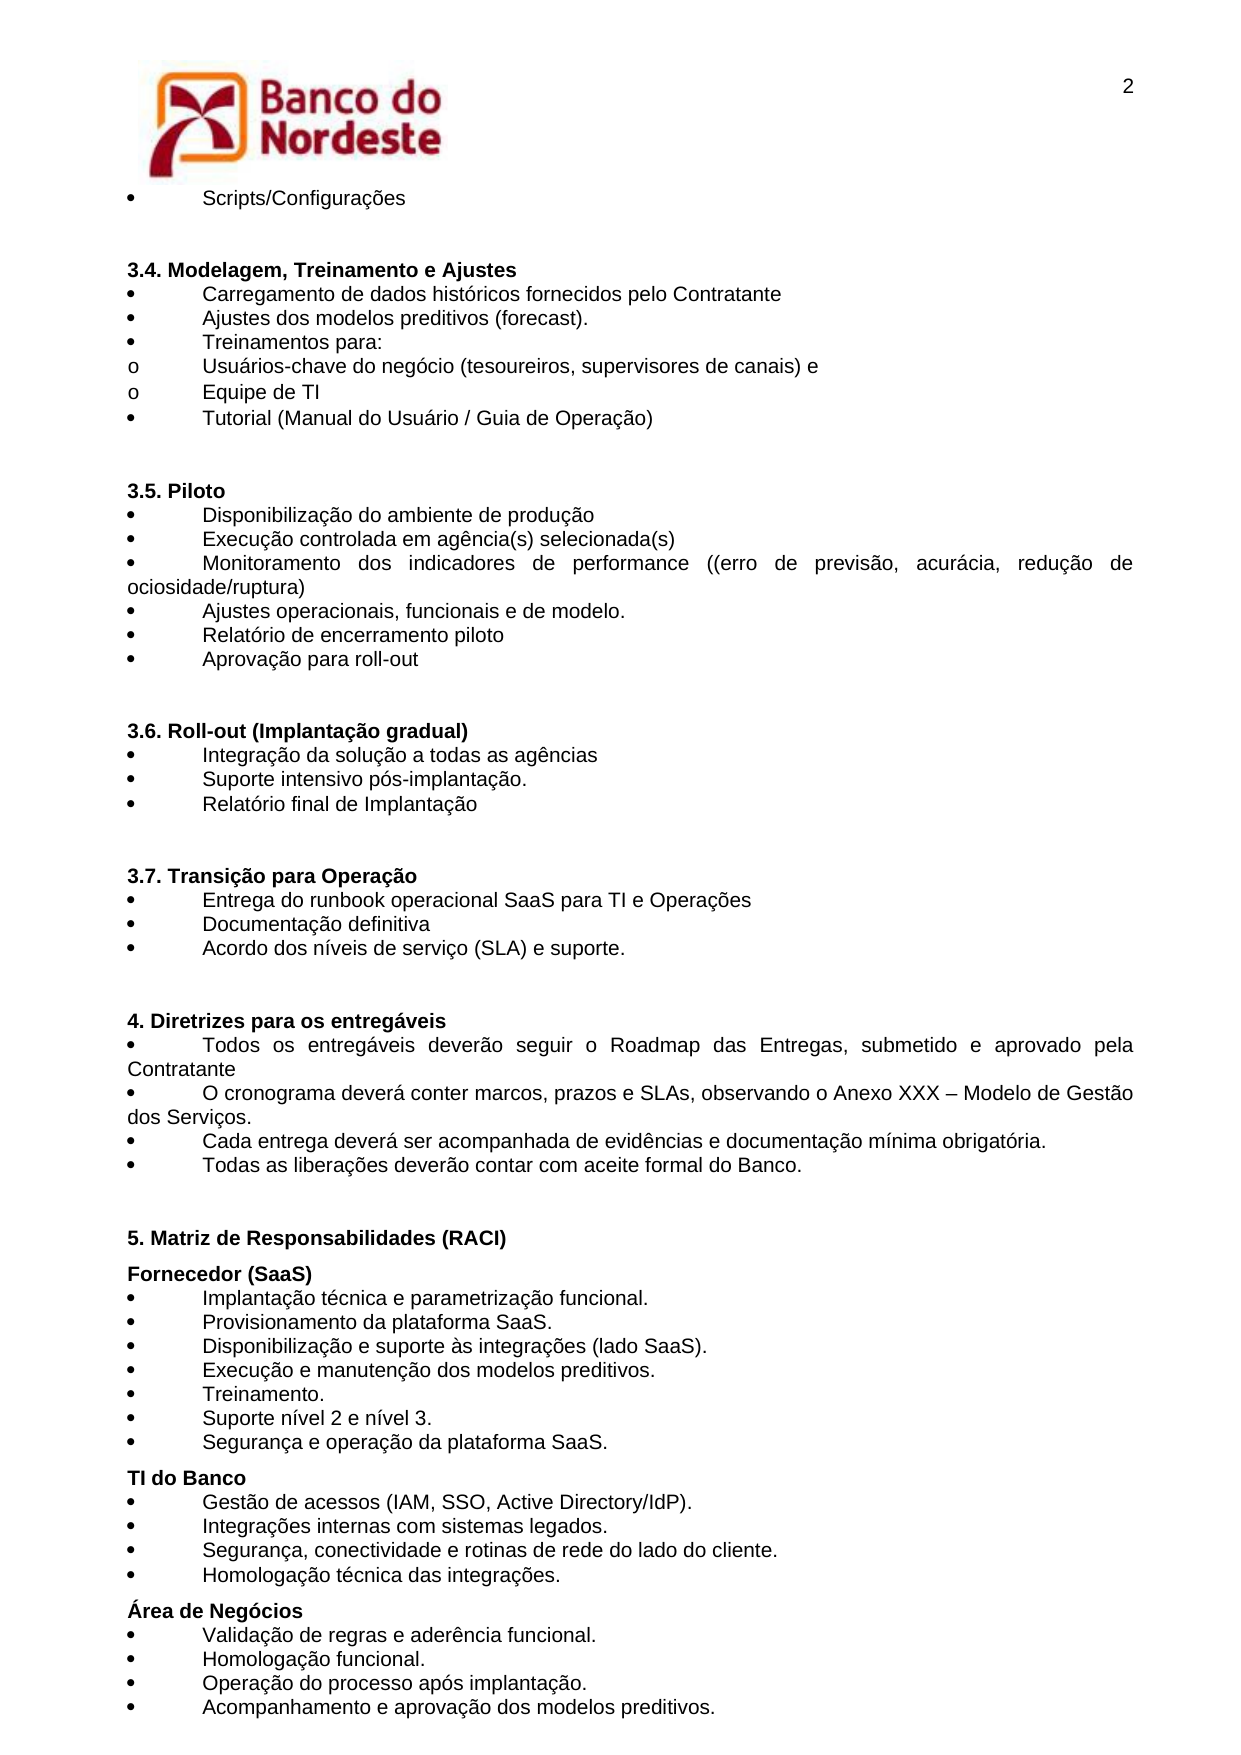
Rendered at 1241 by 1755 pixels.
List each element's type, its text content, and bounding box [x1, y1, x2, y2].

list Relatório final de Implantação [127, 791, 1134, 815]
text 3.5. Piloto [127, 478, 1134, 502]
list Aprovação para roll-out [127, 647, 1134, 671]
list Todas as liberações deverão contar com aceite formal do Banco. [127, 1153, 1134, 1177]
text Área de Negócios [127, 1599, 1134, 1623]
text Fornecedor (SaaS) [127, 1262, 1134, 1286]
list Operação do processo após implantação. [127, 1671, 1134, 1695]
list Homologação técnica das integrações. [127, 1562, 1134, 1586]
list Equipe de TI [127, 380, 1134, 406]
list Execução controlada em agência(s) selecionada(s) [127, 526, 1134, 551]
list Segurança e operação da plataforma SaaS. [127, 1430, 1134, 1454]
text 3.6. Roll-out (Implantação gradual) [127, 719, 1134, 743]
text 4. Diretrizes para os entregáveis [127, 1009, 1134, 1033]
list Usuários-chave do negócio (tesoureiros, supervisores de canais) e [127, 354, 1134, 380]
list Provisionamento da plataforma SaaS. [127, 1309, 1134, 1334]
list Tutorial (Manual do Usuário / Guia de Operação) [127, 406, 1134, 430]
list Segurança, conectividade e rotinas de rede do lado do cliente. [127, 1538, 1134, 1562]
list Treinamento. [127, 1382, 1134, 1406]
list O cronograma deverá conter marcos, prazos e SLAs, observando o Anexo XXX – Modelo de Gestão dos Serviços. [127, 1081, 1134, 1129]
list Entrega do runbook operacional SaaS para TI e Operações [127, 888, 1134, 912]
text 5. Matriz de Responsabilidades (RACI) [127, 1225, 1134, 1249]
list Carregamento de dados históricos fornecidos pelo Contratante [127, 282, 1134, 306]
list Acordo dos níveis de serviço (SLA) e suporte. [127, 936, 1134, 960]
list Cada entrega deverá ser acompanhada de evidências e documentação mínima obrigatória. [127, 1129, 1134, 1153]
list Disponibilização do ambiente de produção [127, 502, 1134, 526]
list Suporte intensivo pós-implantação. [127, 767, 1134, 791]
list Monitoramento dos indicadores de performance ((erro de previsão, acurácia, redução de ociosidade/ruptura) [127, 551, 1134, 598]
text TI do Banco [127, 1466, 1134, 1490]
list Validação de regras e aderência funcional. [127, 1623, 1134, 1647]
list Scripts/Configurações [753, 185, 1134, 209]
list Acompanhamento e aprovação dos modelos preditivos. [127, 1695, 1134, 1719]
picture [137, 60, 448, 185]
list Gestão de acessos (IAM, SSO, Active Directory/IdP). [127, 1490, 1134, 1514]
list Relatório de encerramento piloto [127, 623, 1134, 647]
list Integração da solução a todas as agências [127, 743, 1134, 767]
list Integrações internas com sistemas legados. [127, 1514, 1134, 1538]
list Documentação definitiva [127, 912, 1134, 936]
text 3.7. Transição para Operação [127, 864, 1134, 888]
list Execução e manutenção dos modelos preditivos. [127, 1358, 1134, 1382]
text 3.4. Modelagem, Treinamento e Ajustes [127, 258, 1134, 282]
list Implantação técnica e parametrização funcional. [127, 1286, 1134, 1309]
list Treinamentos para: [127, 330, 1134, 354]
list Suporte nível 2 e nível 3. [127, 1406, 1134, 1430]
list Disponibilização e suporte às integrações (lado SaaS). [127, 1334, 1134, 1358]
list Homologação funcional. [127, 1647, 1134, 1671]
list Todos os entregáveis deverão seguir o Roadmap das Entregas, submetido e aprovado pela Contratante [127, 1033, 1134, 1081]
list Ajustes operacionais, funcionais e de modelo. [127, 598, 1134, 623]
list Ajustes dos modelos preditivos (forecast). [127, 306, 1134, 330]
